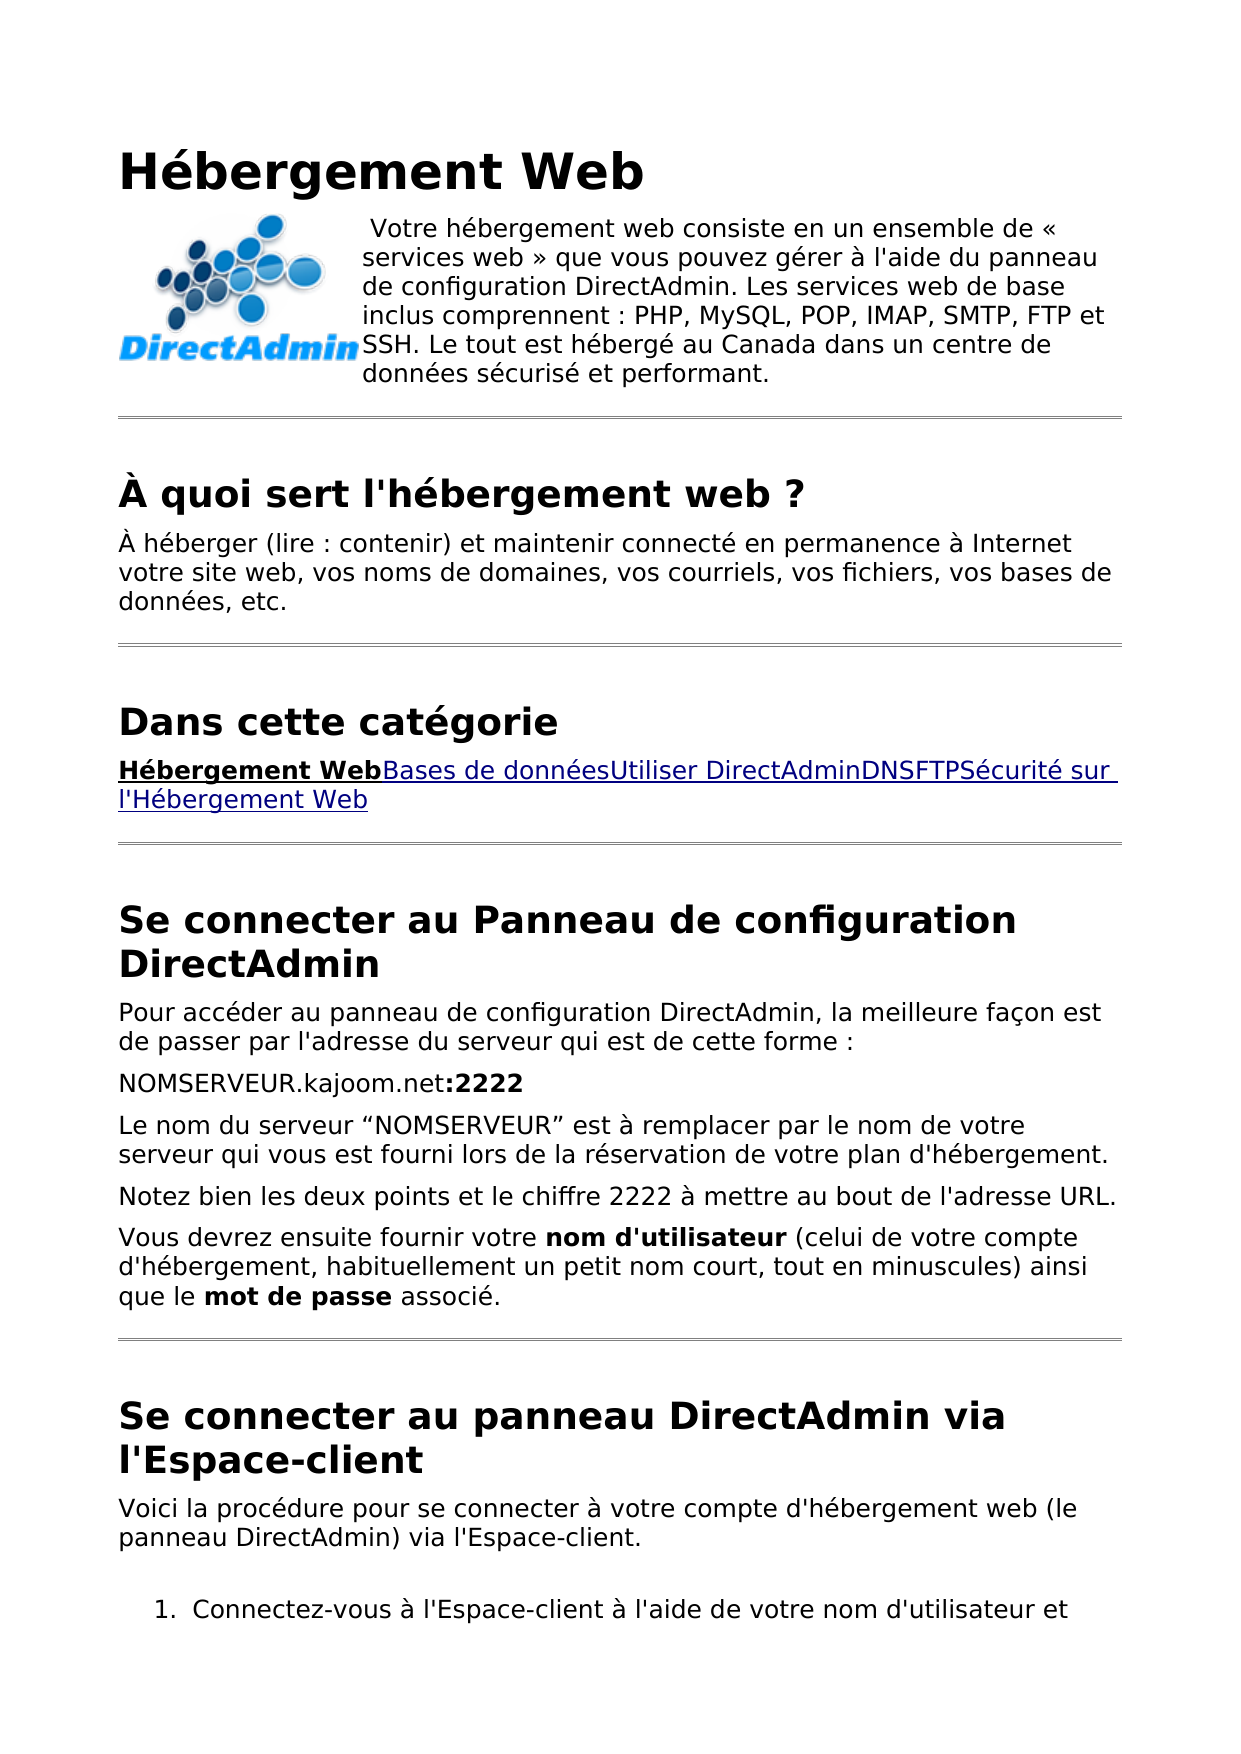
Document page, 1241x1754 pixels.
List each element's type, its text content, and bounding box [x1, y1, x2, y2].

subtitle Se connecter au Panneau de configuration DirectAdmin [118, 898, 1122, 986]
text Le nom du serveur “NOMSERVEUR” est à remplacer par le nom de votre serveur qui vous est fourni lors de la réservation de votre plan d'hébergement. [118, 1111, 1122, 1169]
list Connectez-vous à l'Espace-client à l'aide de votre nom d'utilisateur et [177, 1595, 1122, 1624]
subtitle Se connecter au panneau DirectAdmin via l'Espace-client [118, 1395, 1122, 1482]
text Votre hébergement web consiste en un ensemble de « services web » que vous pouvez gérer à l'aide du panneau de configuration DirectAdmin. Les services web de base inclus comprennent : PHP, MySQL, POP, IMAP, SMTP, FTP et SSH. Le tout est hébergé au Canada dans un centre de données sécurisé et performant. [118, 214, 1122, 389]
text À héberger (lire : contenir) et maintenir connecté en permanence à Internet votre site web, vos noms de domaines, vos courriels, vos fichiers, vos bases de données, etc. [118, 529, 1122, 616]
subtitle Hébergement Web [118, 143, 1122, 201]
subtitle À quoi sert l'hébergement web ? [118, 473, 1122, 516]
text Pour accéder au panneau de configuration DirectAdmin, la meilleure façon est de passer par l'adresse du serveur qui est de cette forme : [118, 998, 1122, 1057]
picture [118, 213, 362, 364]
text Voici la procédure pour se connecter à votre compte d'hébergement web (le panneau DirectAdmin) via l'Espace-client. [118, 1494, 1122, 1553]
text NOMSERVEUR.kajoom.net:2222 [118, 1069, 1122, 1098]
text Hébergement WebBases de donnéesUtiliser DirectAdminDNSFTPSécurité sur l'Hébergement Web [118, 756, 1122, 815]
text Notez bien les deux points et le chiffre 2222 à mettre au bout de l'adresse URL. [118, 1182, 1122, 1211]
subtitle Dans cette catégorie [118, 700, 1122, 744]
text Vous devrez ensuite fournir votre nom d'utilisateur (celui de votre compte d'hébergement, habituellement un petit nom court, tout en minuscules) ainsi que le mot de passe associé. [118, 1223, 1122, 1311]
